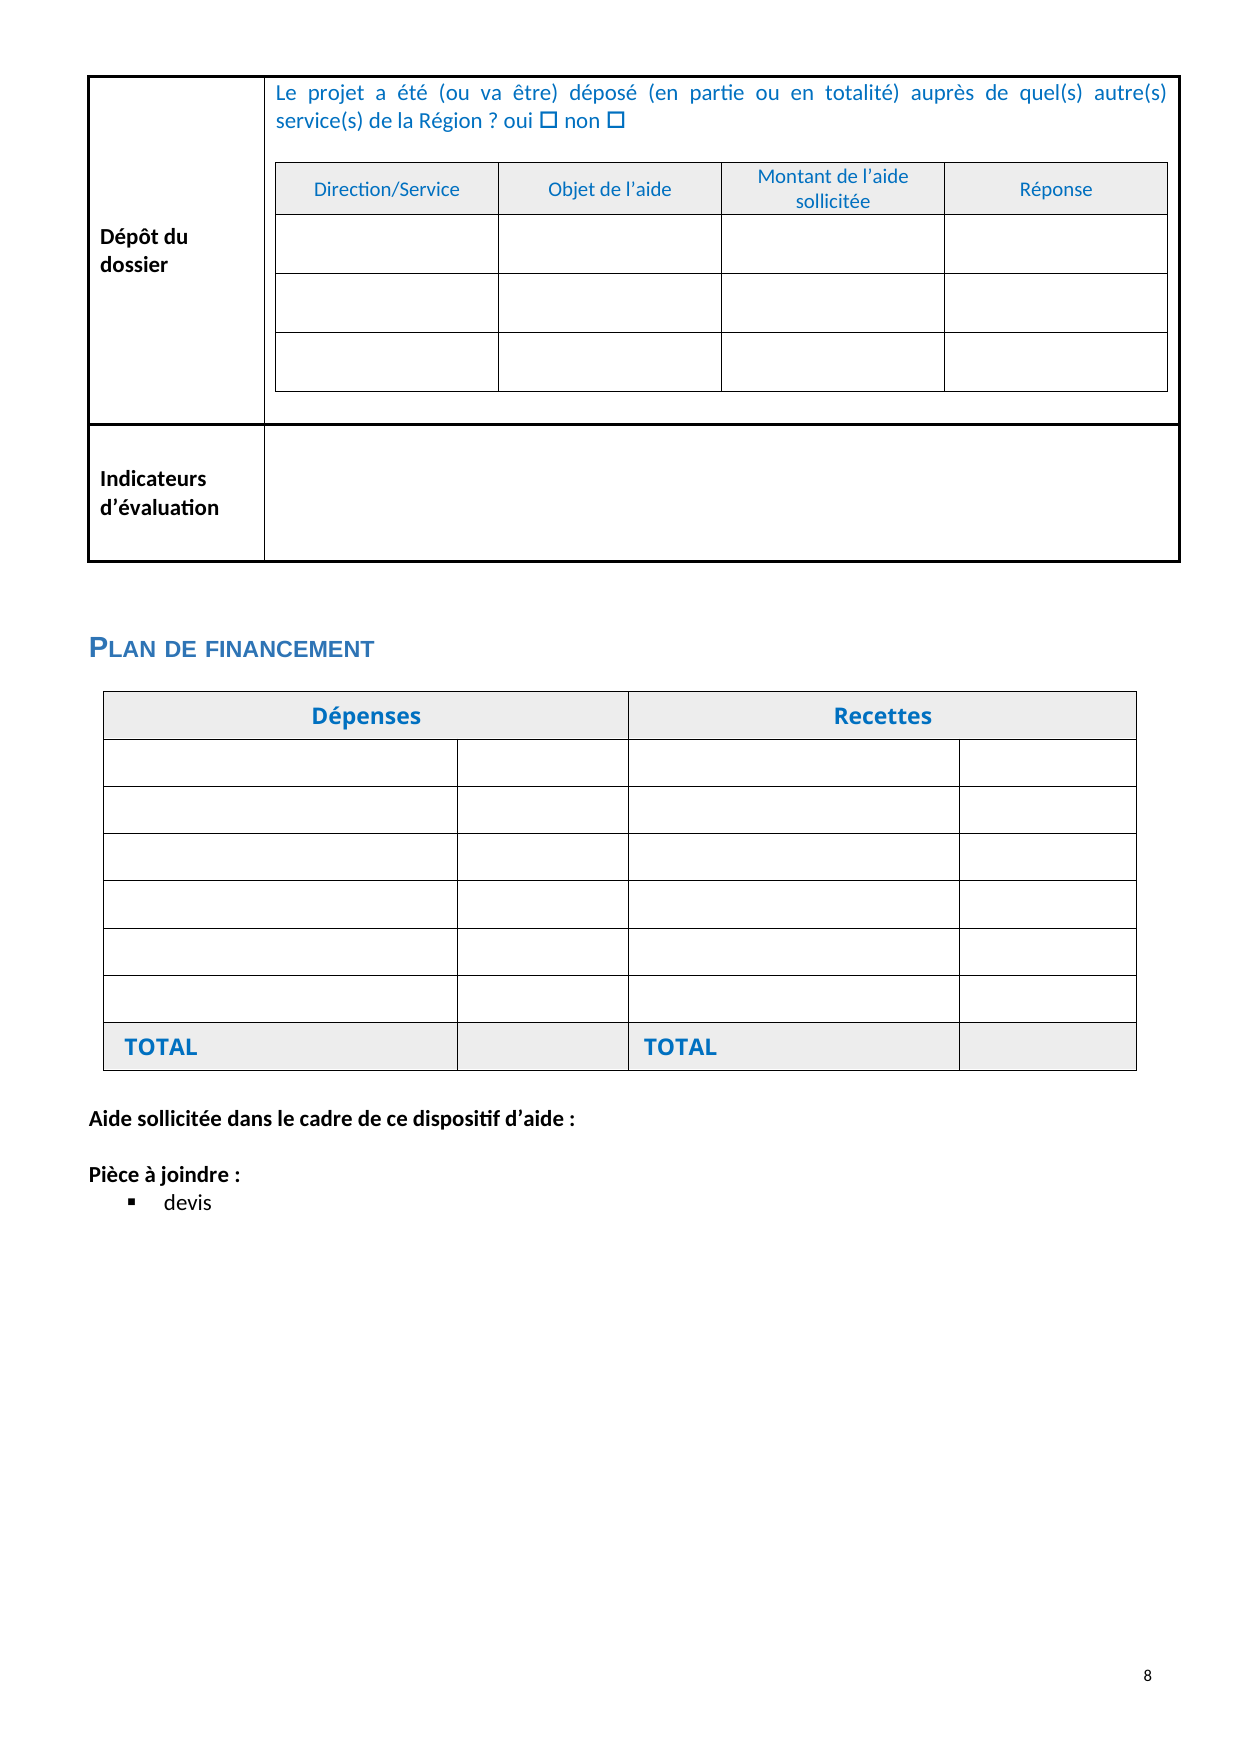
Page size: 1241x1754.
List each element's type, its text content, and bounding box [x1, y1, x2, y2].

table_cell [104, 834, 457, 880]
table_cell [104, 787, 457, 833]
table_cell TOTAL [104, 1023, 457, 1069]
table_header Recettes [629, 692, 1136, 738]
table_header Objet de l’aide [499, 163, 721, 214]
table_cell [104, 881, 457, 928]
table_cell [722, 274, 944, 332]
table_header Montant de l’aide sollicitée [722, 163, 944, 214]
table_cell [499, 333, 721, 391]
table_cell [104, 740, 457, 786]
table_cell [276, 274, 498, 332]
table_cell [629, 740, 959, 786]
table_cell [458, 976, 628, 1022]
table_cell [458, 740, 628, 786]
table_header Direction/Service [276, 163, 498, 214]
table_cell [960, 834, 1136, 880]
table_cell [458, 1023, 628, 1069]
table_cell [276, 215, 498, 273]
table_cell [629, 929, 959, 975]
table_cell Le projet a été (ou va être) déposé (en partie ou en totalité) auprès de quel(s) autre(s) service(s) de la Région ? oui  non  [265, 78, 1178, 423]
table_cell [629, 834, 959, 880]
table_cell TOTAL [629, 1023, 959, 1069]
table_cell [945, 215, 1167, 273]
table_cell [265, 426, 1178, 559]
table_cell [960, 787, 1136, 833]
table_cell [629, 881, 959, 928]
table_cell [458, 787, 628, 833]
table_cell [722, 333, 944, 391]
table_cell [104, 976, 457, 1022]
table_cell [276, 333, 498, 391]
table_cell [499, 215, 721, 273]
table_cell [960, 881, 1136, 928]
table_cell [458, 881, 628, 928]
table_cell [722, 215, 944, 273]
table_cell [458, 929, 628, 975]
list devis [126, 1188, 1152, 1216]
text Plan de financement [89, 630, 1152, 663]
table_cell [960, 740, 1136, 786]
text Aide sollicitée dans le cadre de ce dispositif d’aide : [89, 1104, 1152, 1132]
table_cell [960, 976, 1136, 1022]
table_cell [945, 274, 1167, 332]
table_cell [499, 274, 721, 332]
table_cell [104, 929, 457, 975]
table_cell [458, 834, 628, 880]
table_cell [960, 929, 1136, 975]
table_cell [960, 1023, 1136, 1069]
table_cell [629, 976, 959, 1022]
table_header Réponse [945, 163, 1167, 214]
table_cell [945, 333, 1167, 391]
table_cell Indicateurs d’évaluation [90, 426, 264, 559]
table_cell Dépôt du dossier [90, 78, 264, 423]
table_cell [629, 787, 959, 833]
text Pièce à joindre : [89, 1160, 1152, 1188]
table_header Dépenses [104, 692, 628, 738]
